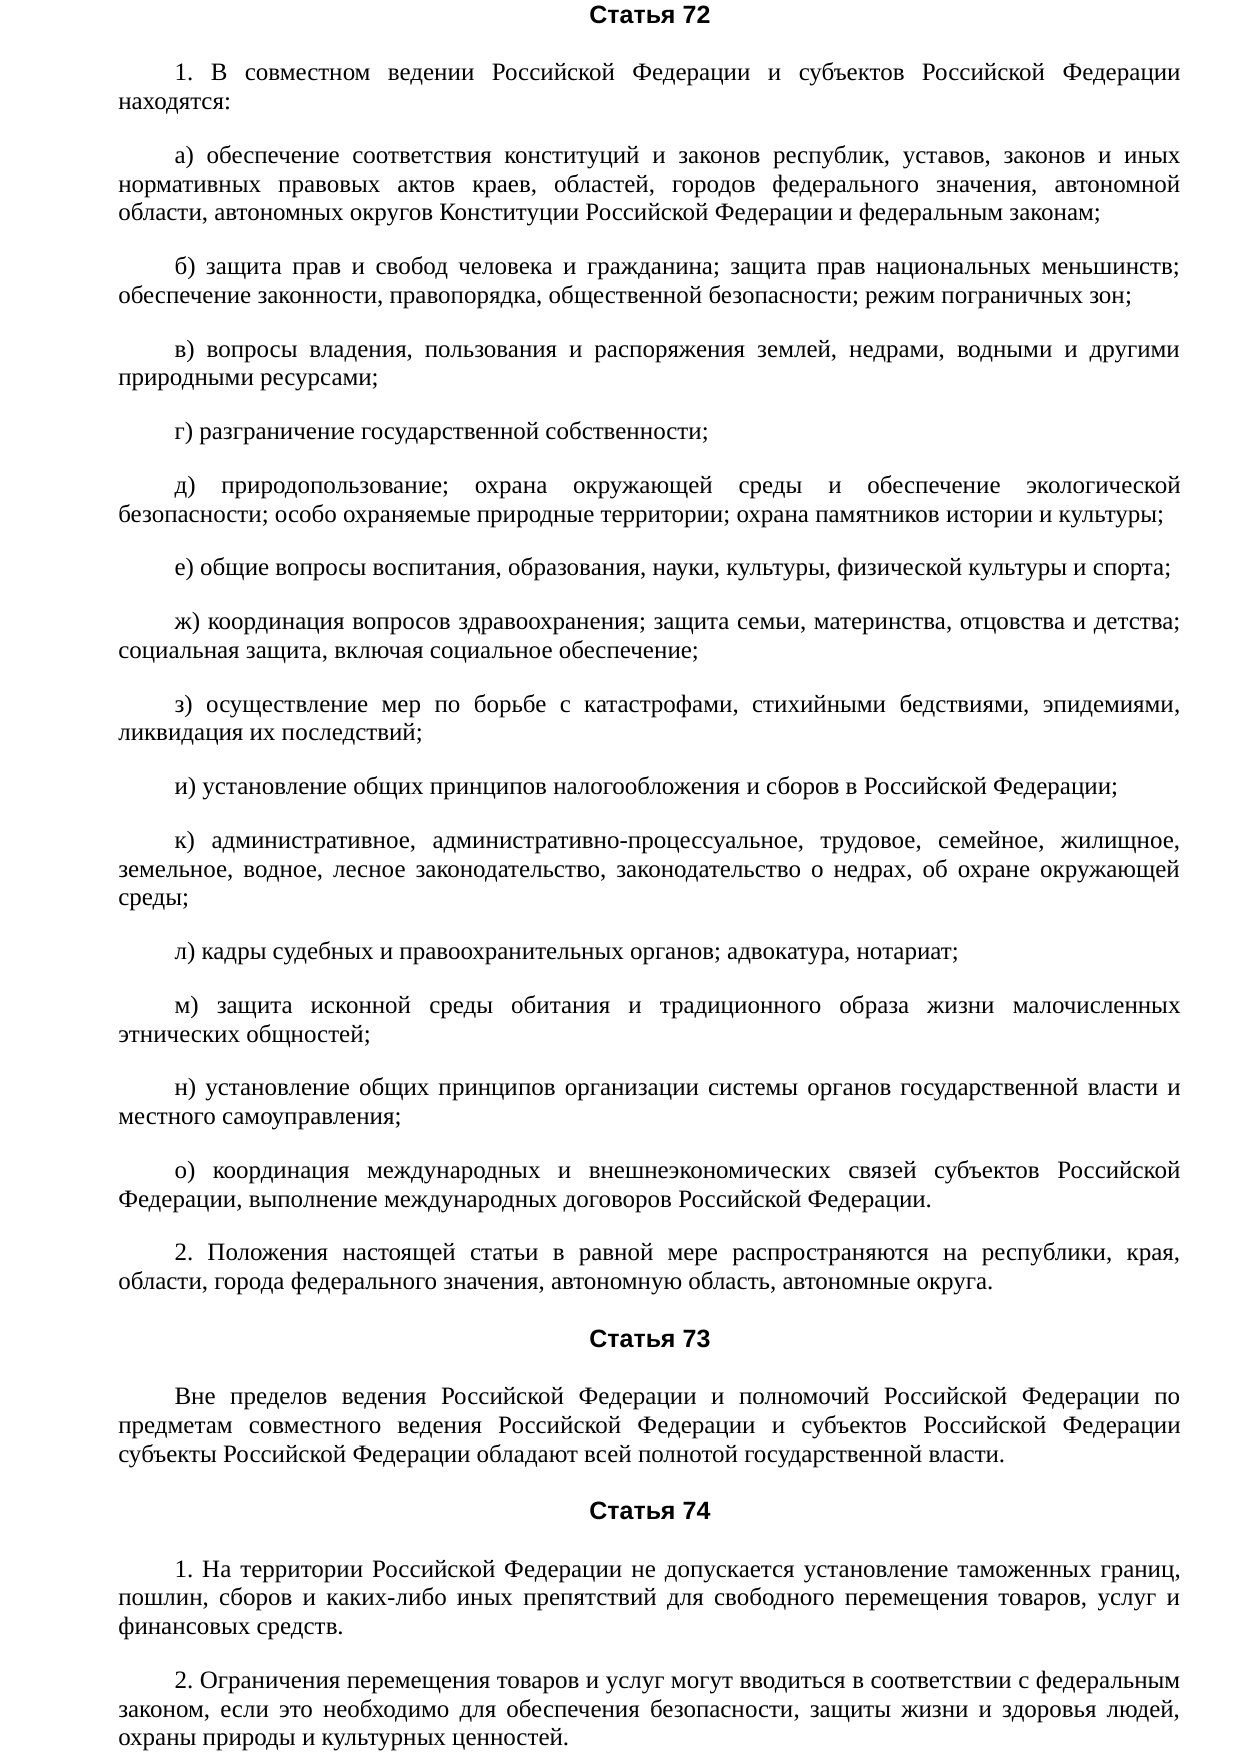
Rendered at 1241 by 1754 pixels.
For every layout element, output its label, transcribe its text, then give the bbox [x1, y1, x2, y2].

text к) административное, административно-процессуальное, трудовое, семейное, жилищное, земельное, водное, лесное законодательство, законодательство о недрах, об охране окружающей среды; [118, 825, 1181, 911]
text ж) координация вопросов здравоохранения; защита семьи, материнства, отцовства и детства; социальная защита, включая социальное обеспечение; [118, 606, 1181, 664]
text з) осуществление мер по борьбе с катастрофами, стихийными бедствиями, эпидемиями, ликвидация их последствий; [118, 689, 1181, 746]
text м) защита исконной среды обитания и традиционного образа жизни малочисленных этнических общностей; [118, 990, 1181, 1047]
title Статья 74 [118, 1496, 1181, 1525]
title Статья 72 [118, 0, 1181, 29]
text 1. На территории Российской Федерации не допускается установление таможенных границ, пошлин, сборов и каких-либо иных препятствий для свободного перемещения товаров, услуг и финансовых средств. [118, 1554, 1181, 1640]
text г) разграничение государственной собственности; [118, 416, 1181, 445]
text д) природопользование; охрана окружающей среды и обеспечение экологической безопасности; особо охраняемые природные территории; охрана памятников истории и культуры; [118, 470, 1181, 527]
text в) вопросы владения, пользования и распоряжения землей, недрами, водными и другими природными ресурсами; [118, 334, 1181, 391]
text а) обеспечение соответствия конституций и законов республик, уставов, законов и иных нормативных правовых актов краев, областей, городов федерального значения, автономной области, автономных округов Конституции Российской Федерации и федеральным законам; [118, 140, 1181, 226]
text 2. Ограничения перемещения товаров и услуг могут вводиться в соответствии с федеральным законом, если это необходимо для обеспечения безопасности, защиты жизни и здоровья людей, охраны природы и культурных ценностей. [118, 1665, 1181, 1751]
text е) общие вопросы воспитания, образования, науки, культуры, физической культуры и спорта; [118, 552, 1181, 581]
text Вне пределов ведения Российской Федерации и полномочий Российской Федерации по предметам совместного ведения Российской Федерации и субъектов Российской Федерации субъекты Российской Федерации обладают всей полнотой государственной власти. [118, 1381, 1181, 1467]
text и) установление общих принципов налогообложения и сборов в Российской Федерации; [118, 771, 1181, 800]
text н) установление общих принципов организации системы органов государственной власти и местного самоуправления; [118, 1072, 1181, 1130]
text 2. Положения настоящей статьи в равной мере распространяются на республики, края, области, города федерального значения, автономную область, автономные округа. [118, 1237, 1181, 1295]
text о) координация международных и внешнеэкономических связей субъектов Российской Федерации, выполнение международных договоров Российской Федерации. [118, 1155, 1181, 1212]
title Статья 73 [118, 1324, 1181, 1352]
text 1. В совместном ведении Российской Федерации и субъектов Российской Федерации находятся: [118, 57, 1181, 115]
text б) защита прав и свобод человека и гражданина; защита прав национальных меньшинств; обеспечение законности, правопорядка, общественной безопасности; режим пограничных зон; [118, 251, 1181, 309]
text л) кадры судебных и правоохранительных органов; адвокатура, нотариат; [118, 936, 1181, 965]
